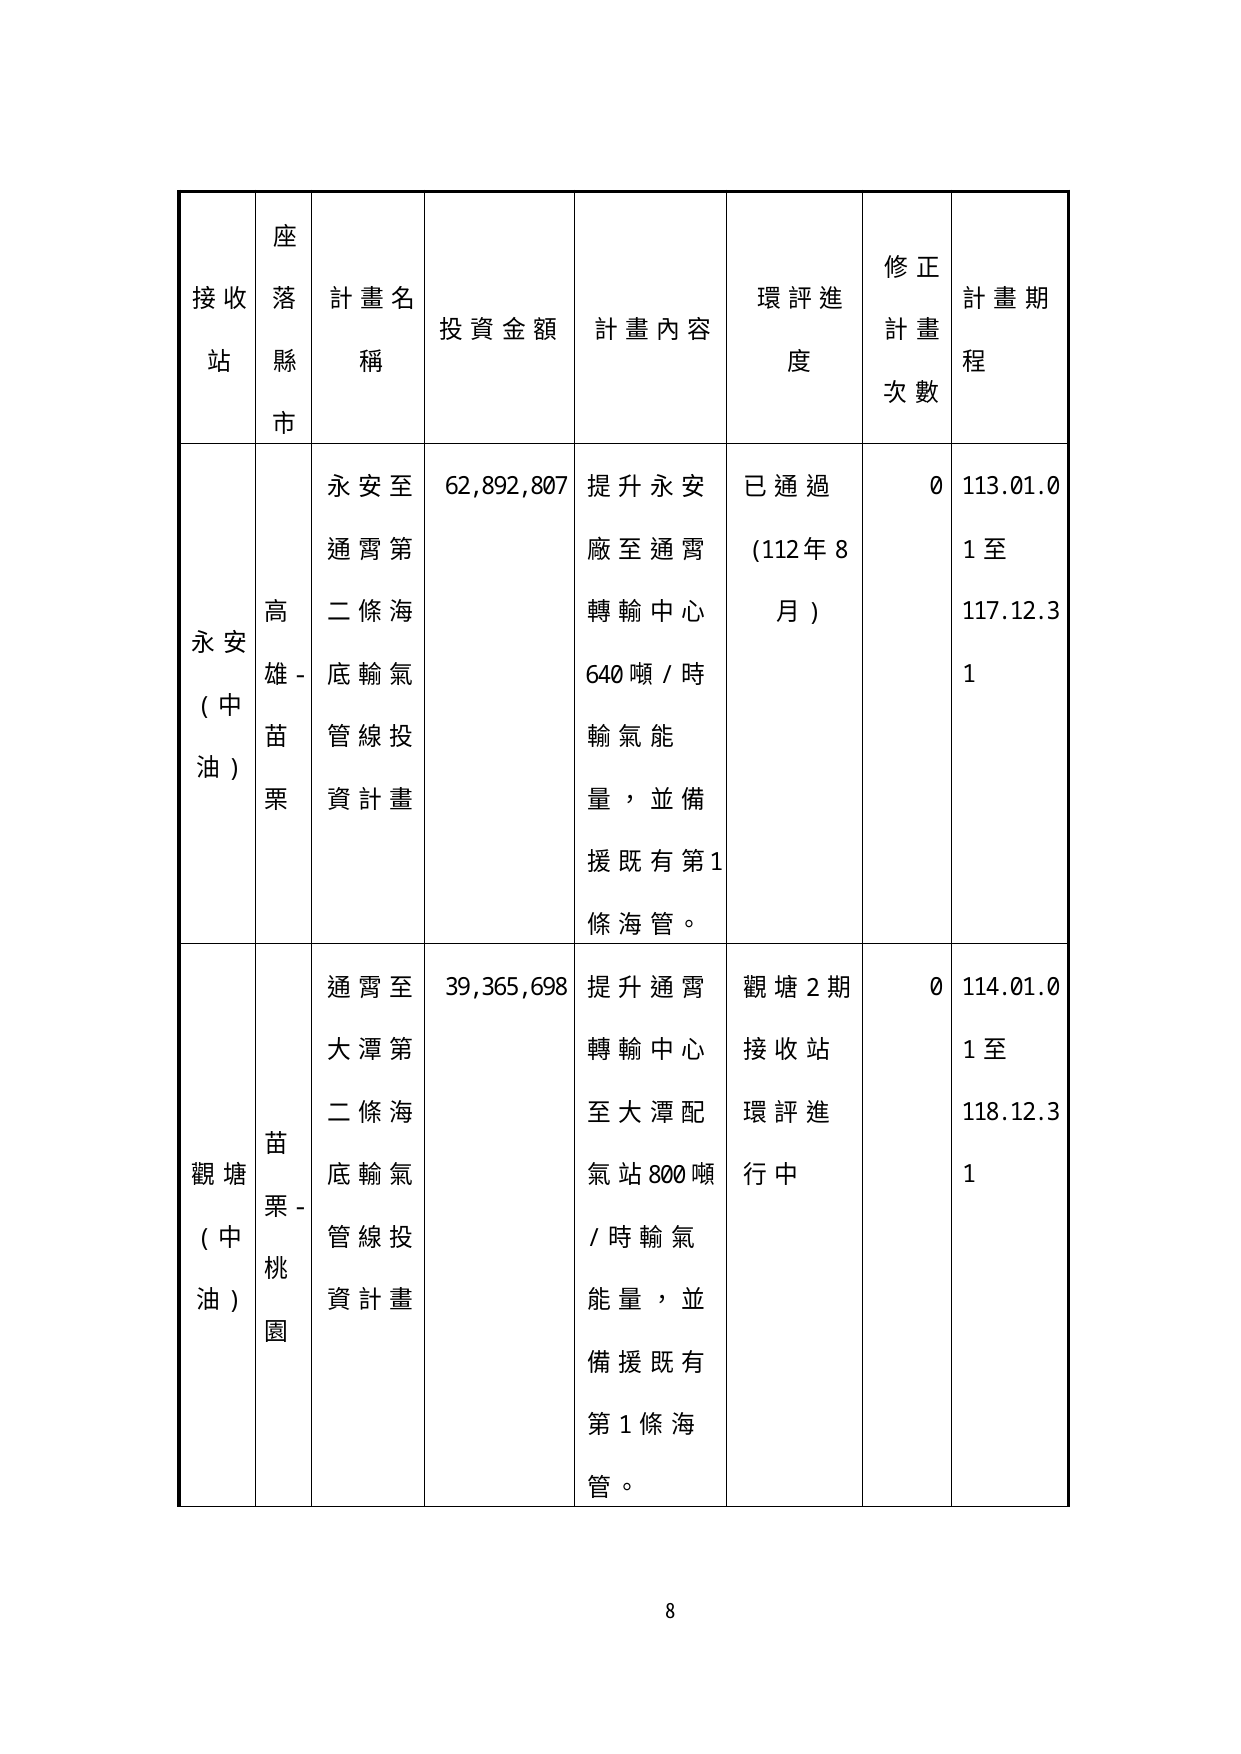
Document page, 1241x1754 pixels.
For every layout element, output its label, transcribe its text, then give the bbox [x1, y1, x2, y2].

table_cell 高雄-苗栗 [256, 444, 311, 943]
table_cell 0 [863, 444, 951, 943]
table_header 修正計畫次數 [863, 193, 951, 443]
table_cell 提升通霄轉輸中心至大潭配氣站800噸/時輸氣能量，並備援既有第1條海管。 [575, 944, 726, 1506]
table_header 座落 縣市 [256, 193, 311, 443]
table_header 接收站 [181, 193, 255, 443]
table_cell 觀塘2期接收站環評進行中 [727, 944, 862, 1506]
table_header 投資金額 [425, 193, 574, 443]
table_header 計畫名稱 [312, 193, 424, 443]
table_header 環評進度 [727, 193, 862, 443]
table_cell 0 [863, 944, 951, 1506]
table_cell 永安至通霄第二條海底輸氣管線投資計畫 [312, 444, 424, 943]
table_cell 通霄至大潭第二條海底輸氣管線投資計畫 [312, 944, 424, 1506]
table_cell 永安 (中油) [181, 444, 255, 943]
table_header 計畫期程 [952, 193, 1067, 443]
table_cell 已通過 (112年8月) [727, 444, 862, 943]
table_cell 觀塘 (中油) [181, 944, 255, 1506]
table_cell 114.01.01至118.12.31 [952, 944, 1067, 1506]
table_cell 39,365,698 [425, 944, 574, 1506]
table_cell 提升永安廠至通霄轉輸中心640噸/時輸氣能量，並備援既有第1條海管。 [575, 444, 726, 943]
table_cell 113.01.01至117.12.31 [952, 444, 1067, 943]
table_header 計畫內容 [575, 193, 726, 443]
table_cell 苗栗-桃園 [256, 944, 311, 1506]
table_cell 62,892,807 [425, 444, 574, 943]
